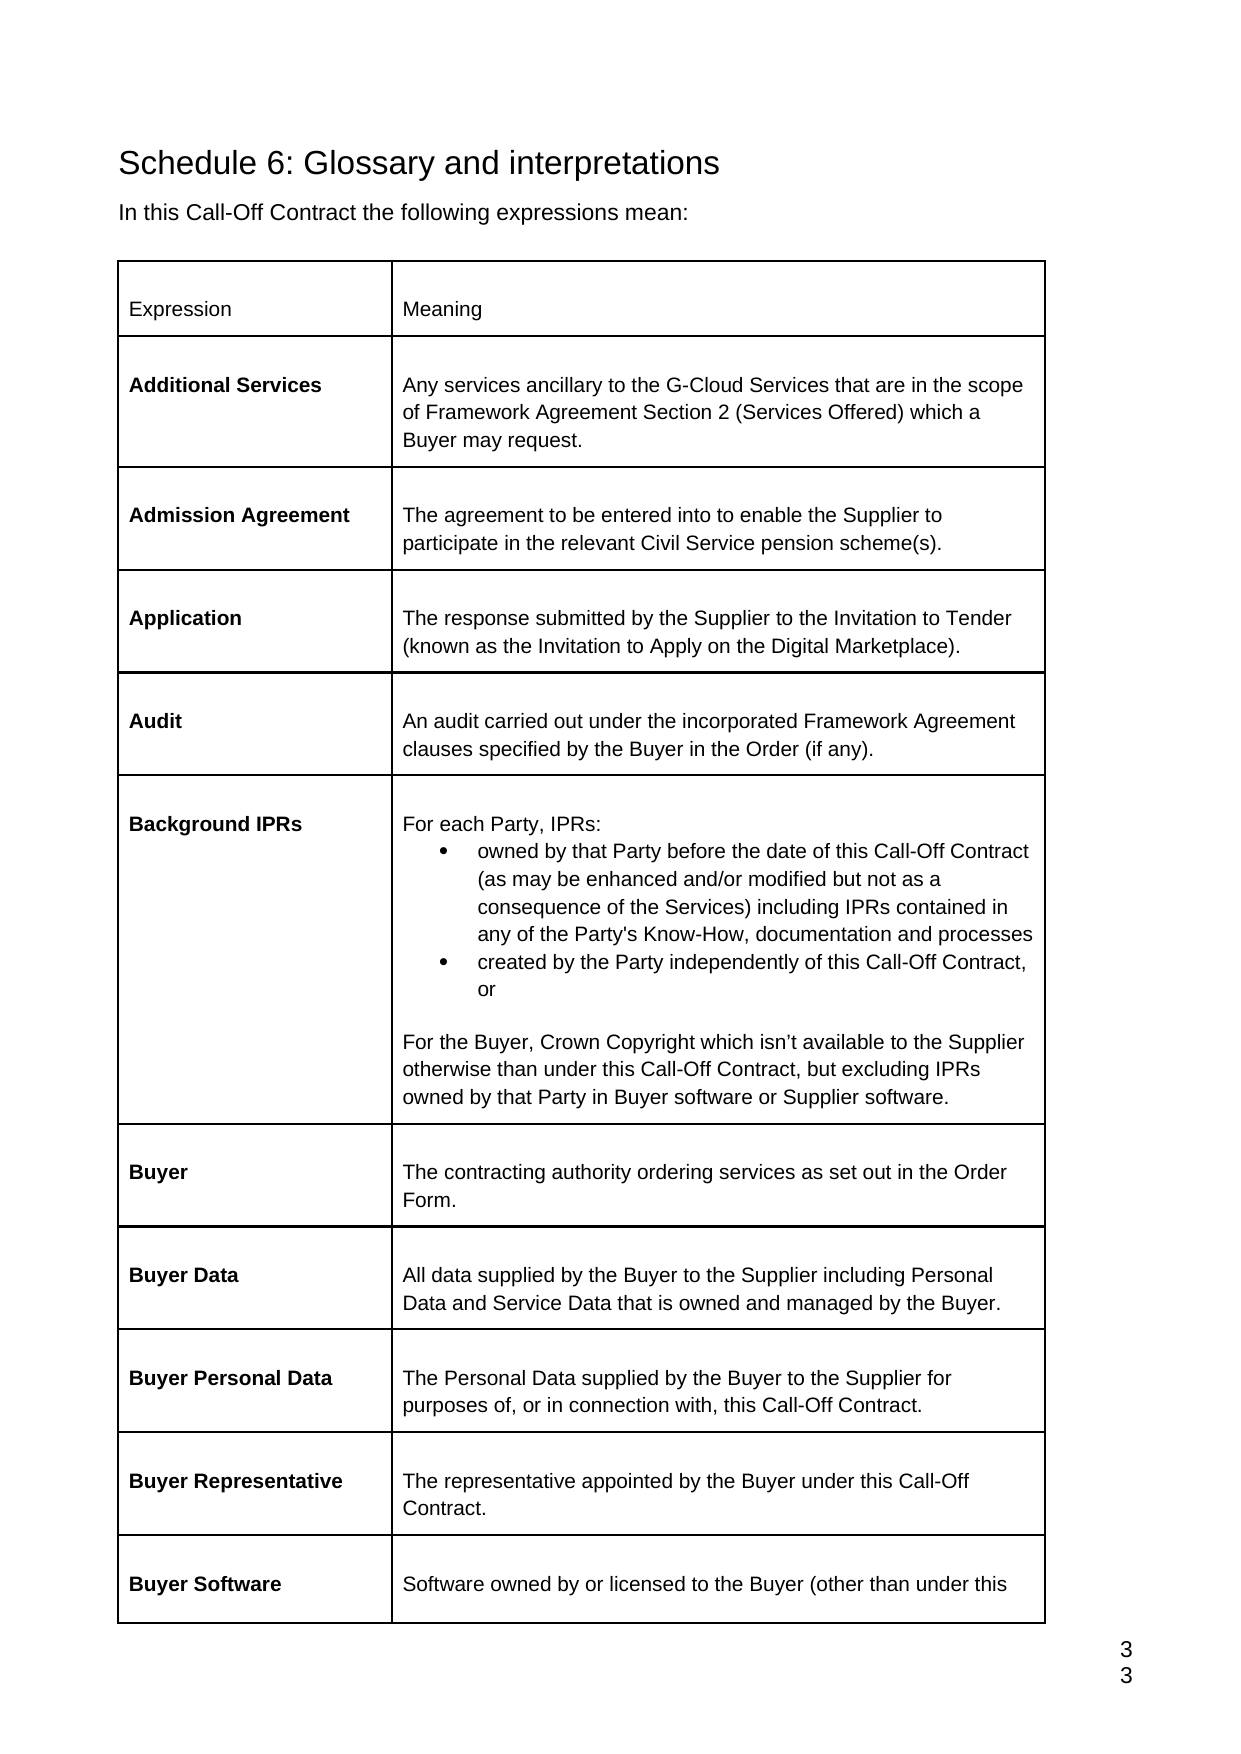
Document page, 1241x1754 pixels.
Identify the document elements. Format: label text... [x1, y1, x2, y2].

table_cell Buyer Data [119, 1228, 391, 1328]
table_cell The response submitted by the Supplier to the Invitation to Tender (known as the Invitation to Apply on the Digital Marketplace). [393, 571, 1044, 671]
table_cell Buyer Representative [119, 1433, 391, 1534]
table_cell For each Party, IPRs: owned by that Party before the date of this Call-Off Contract (as may be enhanced and/or modified but not as a consequence of the Services) including IPRs contained in any of the Party's Know-How, documentation and processes created by the Party independently of this Call-Off Contract, or For the Buyer, Crown Copyright which isn’t available to the Supplier otherwise than under this Call-Off Contract, but excluding IPRs owned by that Party in Buyer software or Supplier software. [393, 776, 1044, 1122]
subtitle Schedule 6: Glossary and interpretations [118, 143, 1122, 181]
table_cell Background IPRs [119, 776, 391, 1122]
table_cell Audit [119, 674, 391, 774]
table_cell Any services ancillary to the G-Cloud Services that are in the scope of Framework Agreement Section 2 (Services Offered) which a Buyer may request. [393, 337, 1044, 466]
table_cell Application [119, 571, 391, 671]
table_cell Buyer [119, 1125, 391, 1225]
text In this Call-Off Contract the following expressions mean: [118, 199, 1122, 226]
table_cell Additional Services [119, 337, 391, 466]
table_cell The Personal Data supplied by the Buyer to the Supplier for purposes of, or in connection with, this Call-Off Contract. [393, 1330, 1044, 1431]
table_cell An audit carried out under the incorporated Framework Agreement clauses specified by the Buyer in the Order (if any). [393, 674, 1044, 774]
table_cell All data supplied by the Buyer to the Supplier including Personal Data and Service Data that is owned and managed by the Buyer. [393, 1228, 1044, 1328]
table_cell Buyer Software [119, 1536, 391, 1622]
table_cell The agreement to be entered into to enable the Supplier to participate in the relevant Civil Service pension scheme(s). [393, 468, 1044, 568]
table_cell The contracting authority ordering services as set out in the Order Form. [393, 1125, 1044, 1225]
table_cell Buyer Personal Data [119, 1330, 391, 1431]
table_header Meaning [393, 262, 1044, 335]
table_cell Software owned by or licensed to the Buyer (other than under this [393, 1536, 1044, 1622]
table_cell The representative appointed by the Buyer under this Call-Off Contract. [393, 1433, 1044, 1534]
table_header Expression [119, 262, 391, 335]
table_cell Admission Agreement [119, 468, 391, 568]
